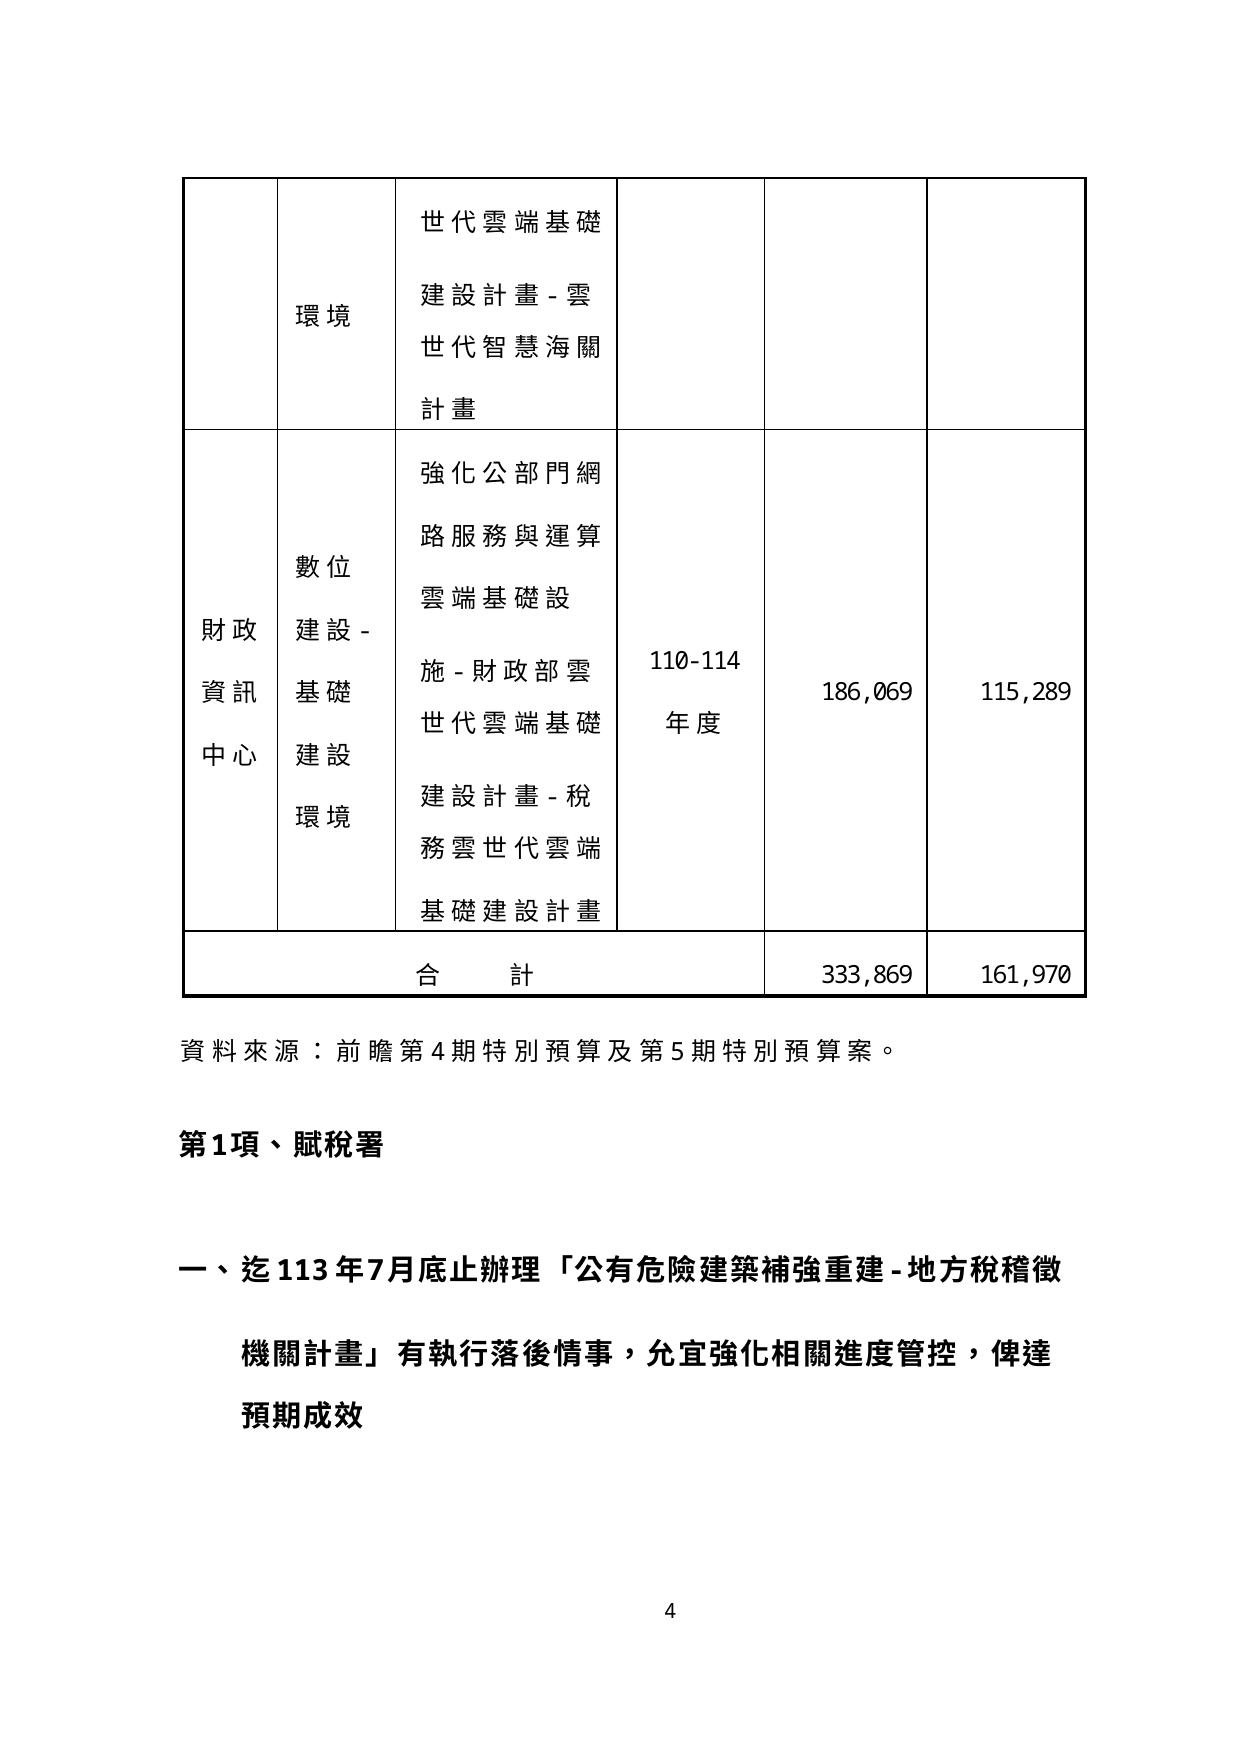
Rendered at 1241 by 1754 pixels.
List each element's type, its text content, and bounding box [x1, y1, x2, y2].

table_cell [618, 179, 764, 429]
table_cell [928, 179, 1084, 429]
text 一、迄113年7月底止辦理「公有危險建築補強重建-地方稅稽徵機關計畫」有執行落後情事，允宜強化相關進度管控，俾達預期成效 [177, 1185, 1063, 1435]
table_cell 115,289 [928, 430, 1084, 930]
table_cell [185, 179, 277, 429]
table_cell 333,869 [765, 932, 926, 994]
table_cell [765, 179, 926, 429]
table_cell 財政資訊中心 [185, 430, 277, 930]
table_cell 合 計 [185, 932, 764, 994]
text 第1項、賦稅署 [177, 1060, 1063, 1185]
table_cell 環境 [278, 179, 395, 429]
table_cell 世代雲端基礎建設計畫-雲世代智慧海關計畫 [396, 179, 616, 429]
text 資料來源：前瞻第4期特別預算及第5期特別預算案。 [177, 997, 1063, 1060]
table_cell 強化公部門網路服務與運算雲端基礎設施-財政部雲世代雲端基礎建設計畫-稅務雲世代雲端基礎建設計畫 [396, 430, 616, 930]
table_cell 數位建設-基礎建設環境 [278, 430, 395, 930]
table_cell 186,069 [765, 430, 926, 930]
table_cell 110-114年度 [618, 430, 764, 930]
table_cell 161,970 [928, 932, 1084, 994]
